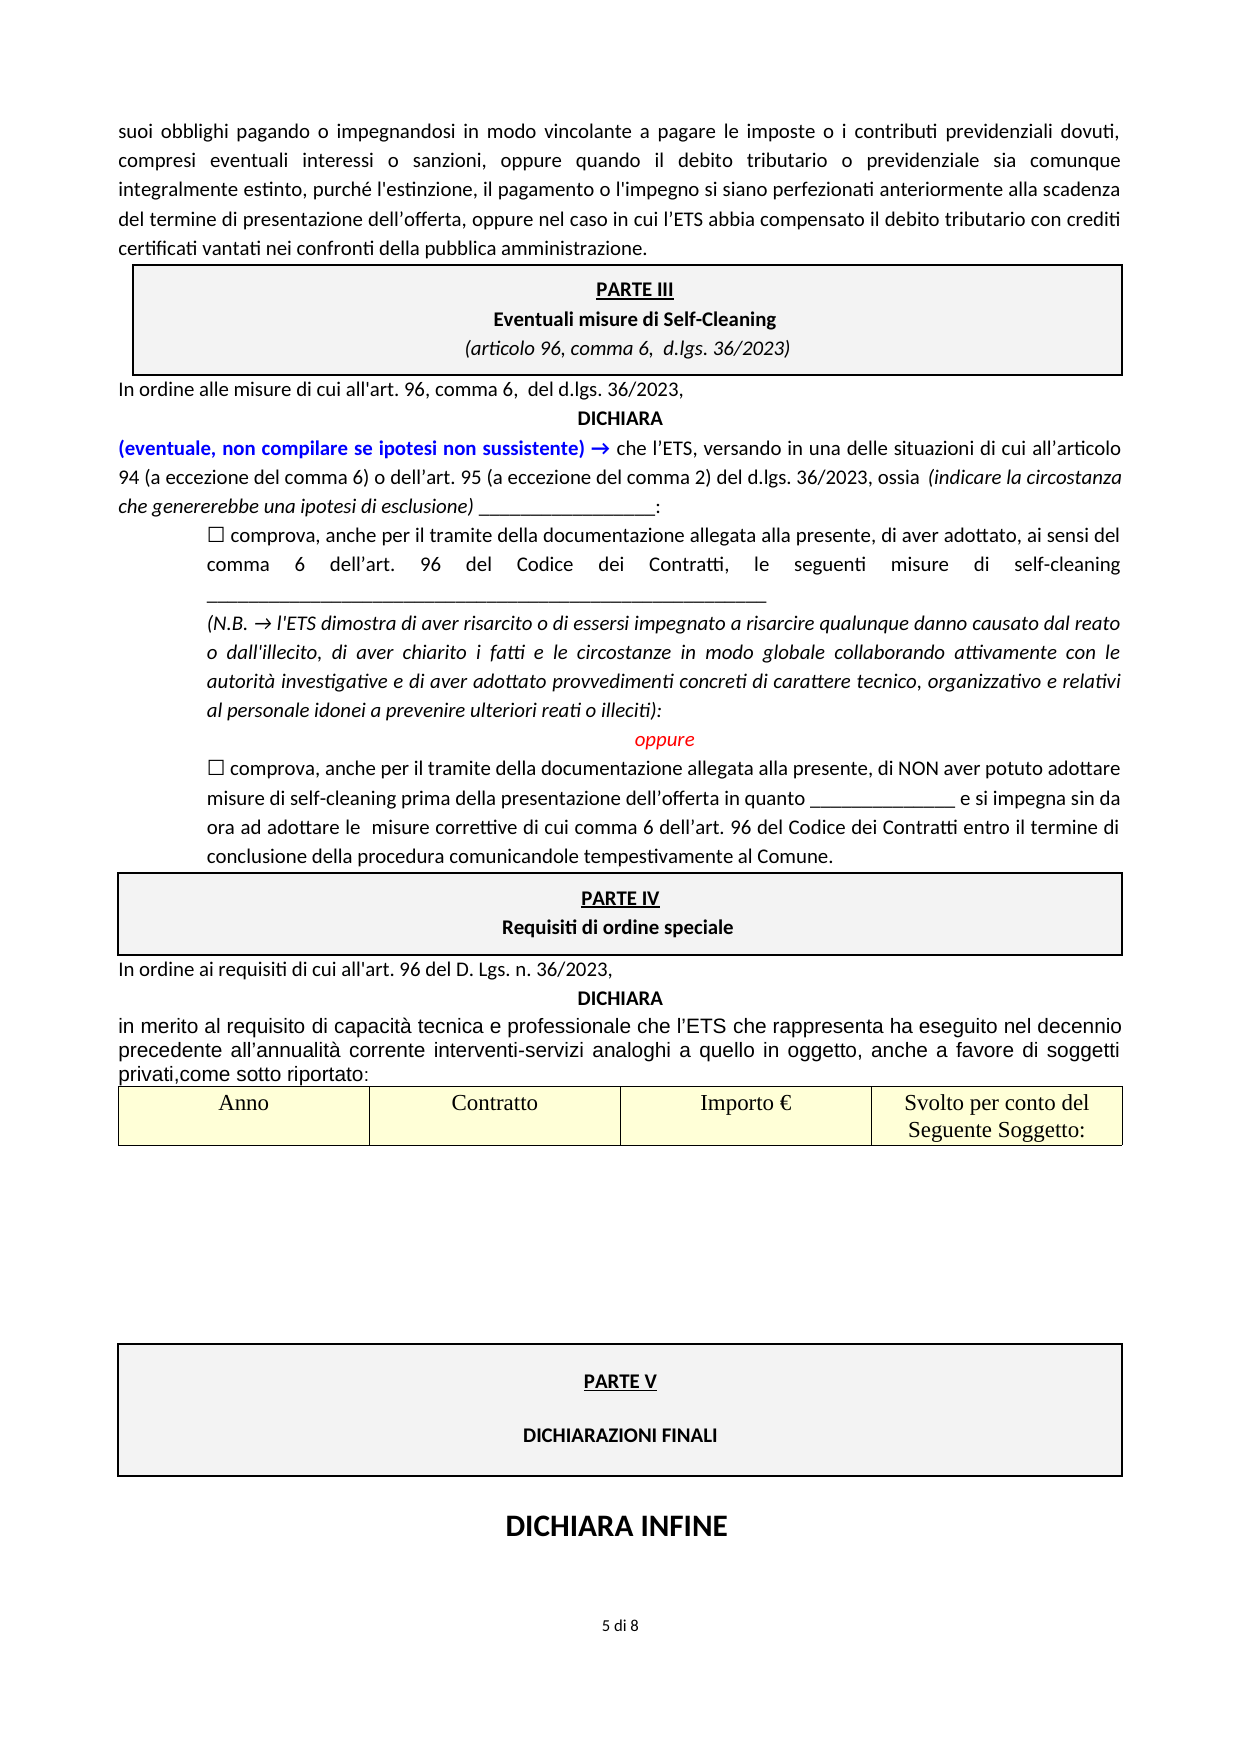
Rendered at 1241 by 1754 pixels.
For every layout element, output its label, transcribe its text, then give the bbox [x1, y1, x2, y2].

table_header Svolto per conto del Seguente Soggetto: [872, 1087, 1122, 1145]
text (eventuale, non compilare se ipotesi non sussistente) → che l’ETS, versando in una delle situazioni di cui all’articolo 94 (a eccezione del comma 6) o dell’art. 95 (a eccezione del comma 2) del d.lgs. 36/2023, ossia (indicare la circostanza che genererebbe una ipotesi di esclusione) _________________: [118, 435, 1122, 518]
text In ordine ai requisiti di cui all'art. 96 del D. Lgs. n. 36/2023, [118, 956, 1122, 981]
table_header PARTE IV Requisiti di ordine speciale [119, 874, 1121, 954]
text In ordine alle misure di cui all'art. 96, comma 6, del d.lgs. 36/2023, [118, 376, 1122, 402]
table_cell [620, 1224, 871, 1250]
text DICHIARA [118, 406, 1122, 431]
table_cell [620, 1171, 871, 1198]
table_cell [118, 1171, 369, 1198]
text ☐ comprova, anche per il tramite della documentazione allegata alla presente, di aver adottato, ai sensi del comma 6 dell’art. 96 del Codice dei Contratti, le seguenti misure di self-cleaning ______________________________________________________ [207, 522, 1122, 606]
table_cell [369, 1224, 620, 1250]
table_cell [118, 1146, 369, 1171]
table_header PARTE III Eventuali misure di Self-Cleaning (articolo 96, comma 6, d.lgs. 36/2023) [134, 266, 1121, 374]
table_cell [620, 1146, 871, 1171]
table_cell [871, 1224, 1122, 1250]
table_cell [118, 1198, 369, 1224]
text (N.B. → l'ETS dimostra di aver risarcito o di essersi impegnato a risarcire qualunque danno causato dal reato o dall'illecito, di aver chiarito i fatti e le circostanze in modo globale collaborando attivamente con le autorità investigative e di aver adottato provvedimenti concreti di carattere tecnico, organizzativo e relativi al personale idonei a prevenire ulteriori reati o illeciti): [207, 610, 1122, 723]
text oppure [207, 726, 1122, 752]
table_header PARTE V DICHIARAZIONI FINALI [119, 1345, 1121, 1475]
text in merito al requisito di capacità tecnica e professionale che l’ETS che rappresenta ha eseguito nel decennio precedente all’annualità corrente interventi-servizi analoghi a quello in oggetto, anche a favore di soggetti privati,come sotto riportato: [118, 1014, 1122, 1086]
table_header Contratto [370, 1087, 620, 1145]
table_cell [620, 1198, 871, 1224]
table_cell [118, 1224, 369, 1250]
table_cell [871, 1146, 1122, 1171]
text DICHIARA INFINE [118, 1506, 1122, 1544]
text ☐ comprova, anche per il tramite della documentazione allegata alla presente, di NON aver potuto adottare misure di self-cleaning prima della presentazione dell’offerta in quanto ______________ e si impegna sin da ora ad adottare le misure correttive di cui comma 6 dell’art. 96 del Codice dei Contratti entro il termine di conclusione della procedura comunicandole tempestivamente al Comune. [207, 756, 1122, 868]
text suoi obblighi pagando o impegnandosi in modo vincolante a pagare le imposte o i contributi previdenziali dovuti, compresi eventuali interessi o sanzioni, oppure quando il debito tributario o previdenziale sia comunque integralmente estinto, purché l'estinzione, il pagamento o l'impegno si siano perfezionati anteriormente alla scadenza del termine di presentazione dell’offerta, oppure nel caso in cui l’ETS abbia compensato il debito tributario con crediti certificati vantati nei confronti della pubblica amministrazione. [118, 118, 1122, 260]
table_cell [369, 1146, 620, 1171]
table_cell [369, 1171, 620, 1198]
table_cell [871, 1171, 1122, 1198]
table_header Importo € [621, 1087, 871, 1145]
text DICHIARA [118, 985, 1122, 1011]
table_cell [369, 1198, 620, 1224]
table_cell [871, 1198, 1122, 1224]
table_header Anno [119, 1087, 369, 1145]
